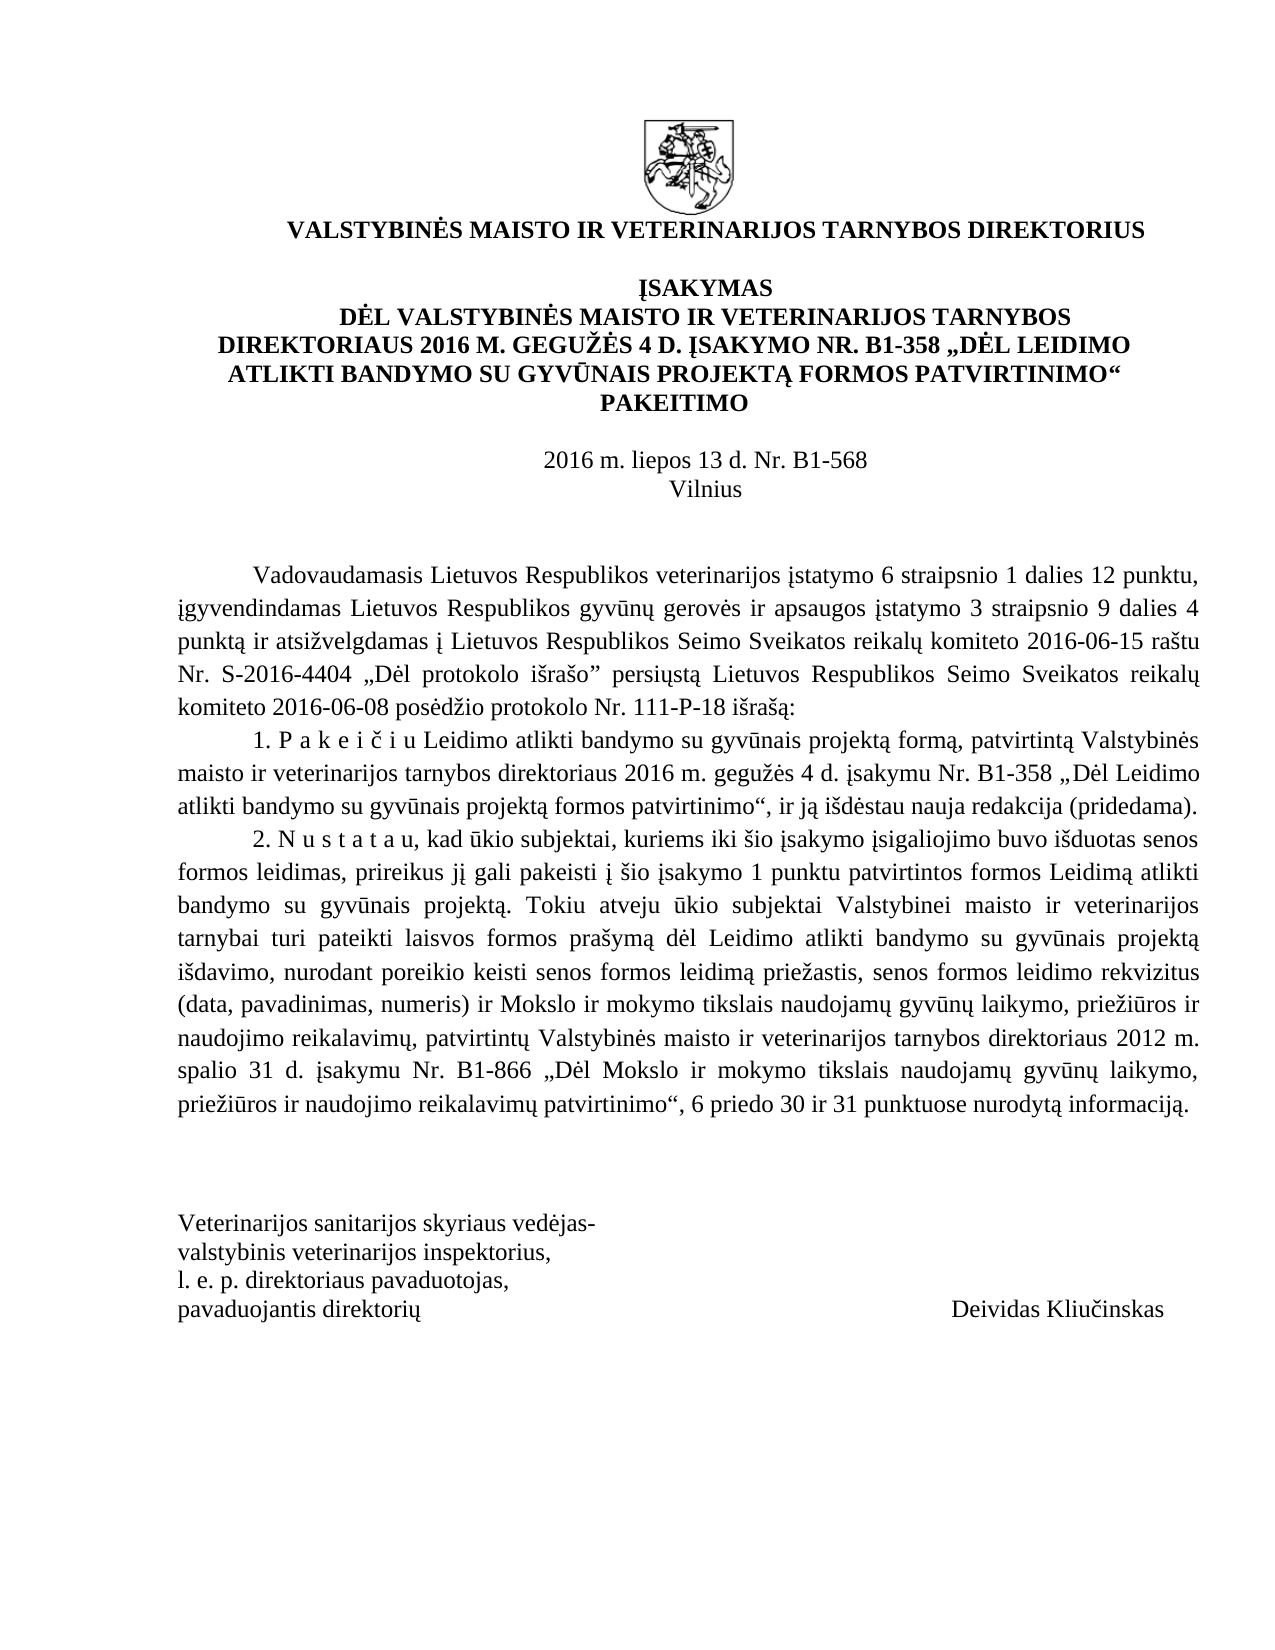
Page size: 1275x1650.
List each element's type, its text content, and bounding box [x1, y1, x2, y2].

text ĮSAKYMAS [177, 273, 1171, 302]
text l. e. p. direktoriaus pavaduotojas, [177, 1265, 1196, 1294]
text pavaduojantis direktorių Deividas Kliučinskas [177, 1294, 1196, 1323]
text Dėl Valstybinės maisto ir veterinarijos tarnybos direktoriaus 2016 m. gegužės 4 d. įsakymo Nr. B1-358 „DĖL Leidimo atlikti bandymo su gyvūnais projektą formos patvirtinimo“ PAKEITIMO [177, 302, 1171, 417]
text 2016 m. liepos 13 d. Nr. B1-568 [177, 445, 1171, 474]
text valstybinis veterinarijos inspektorius, [177, 1237, 1196, 1265]
text Vilnius [177, 474, 1171, 503]
text Vadovaudamasis Lietuvos Respublikos veterinarijos įstatymo 6 straipsnio 1 dalies 12 punktu, įgyvendindamas Lietuvos Respublikos gyvūnų gerovės ir apsaugos įstatymo 3 straipsnio 9 dalies 4 punktą ir atsižvelgdamas į Lietuvos Respublikos Seimo Sveikatos reikalų komiteto 2016-06-15 raštu Nr. S-2016-4404 „Dėl protokolo išrašo” persiųstą Lietuvos Respublikos Seimo Sveikatos reikalų komiteto 2016-06-08 posėdžio protokolo Nr. 111-P-18 išrašą: [177, 560, 1200, 721]
text VALSTYBINĖS MAISTO IR VETERINARIJOS TARNYBOS DIREKTORIUS [177, 215, 1192, 244]
text Veterinarijos sanitarijos skyriaus vedėjas- [177, 1208, 1196, 1237]
text 2. N u s t a t a u, kad ūkio subjektai, kuriems iki šio įsakymo įsigaliojimo buvo išduotas senos formos leidimas, prireikus jį gali pakeisti į šio įsakymo 1 punktu patvirtintos formos Leidimą atlikti bandymo su gyvūnais projektą. Tokiu atveju ūkio subjektai Valstybinei maisto ir veterinarijos tarnybai turi pateikti laisvos formos prašymą dėl Leidimo atlikti bandymo su gyvūnais projektą išdavimo, nurodant poreikio keisti senos formos leidimą priežastis, senos formos leidimo rekvizitus (data, pavadinimas, numeris) ir Mokslo ir mokymo tikslais naudojamų gyvūnų laikymo, priežiūros ir naudojimo reikalavimų, patvirtintų Valstybinės maisto ir veterinarijos tarnybos direktoriaus 2012 m. spalio 31 d. įsakymu Nr. B1-866 „Dėl Mokslo ir mokymo tikslais naudojamų gyvūnų laikymo, priežiūros ir naudojimo reikalavimų patvirtinimo“, 6 priedo 30 ir 31 punktuose nurodytą informaciją. [177, 824, 1200, 1117]
text 1. P a k e i č i u Leidimo atlikti bandymo su gyvūnais projektą formą, patvirtintą Valstybinės maisto ir veterinarijos tarnybos direktoriaus 2016 m. gegužės 4 d. įsakymu Nr. B1-358 „Dėl Leidimo atlikti bandymo su gyvūnais projektą formos patvirtinimo“, ir ją išdėstau nauja redakcija (pridedama). [177, 725, 1200, 820]
